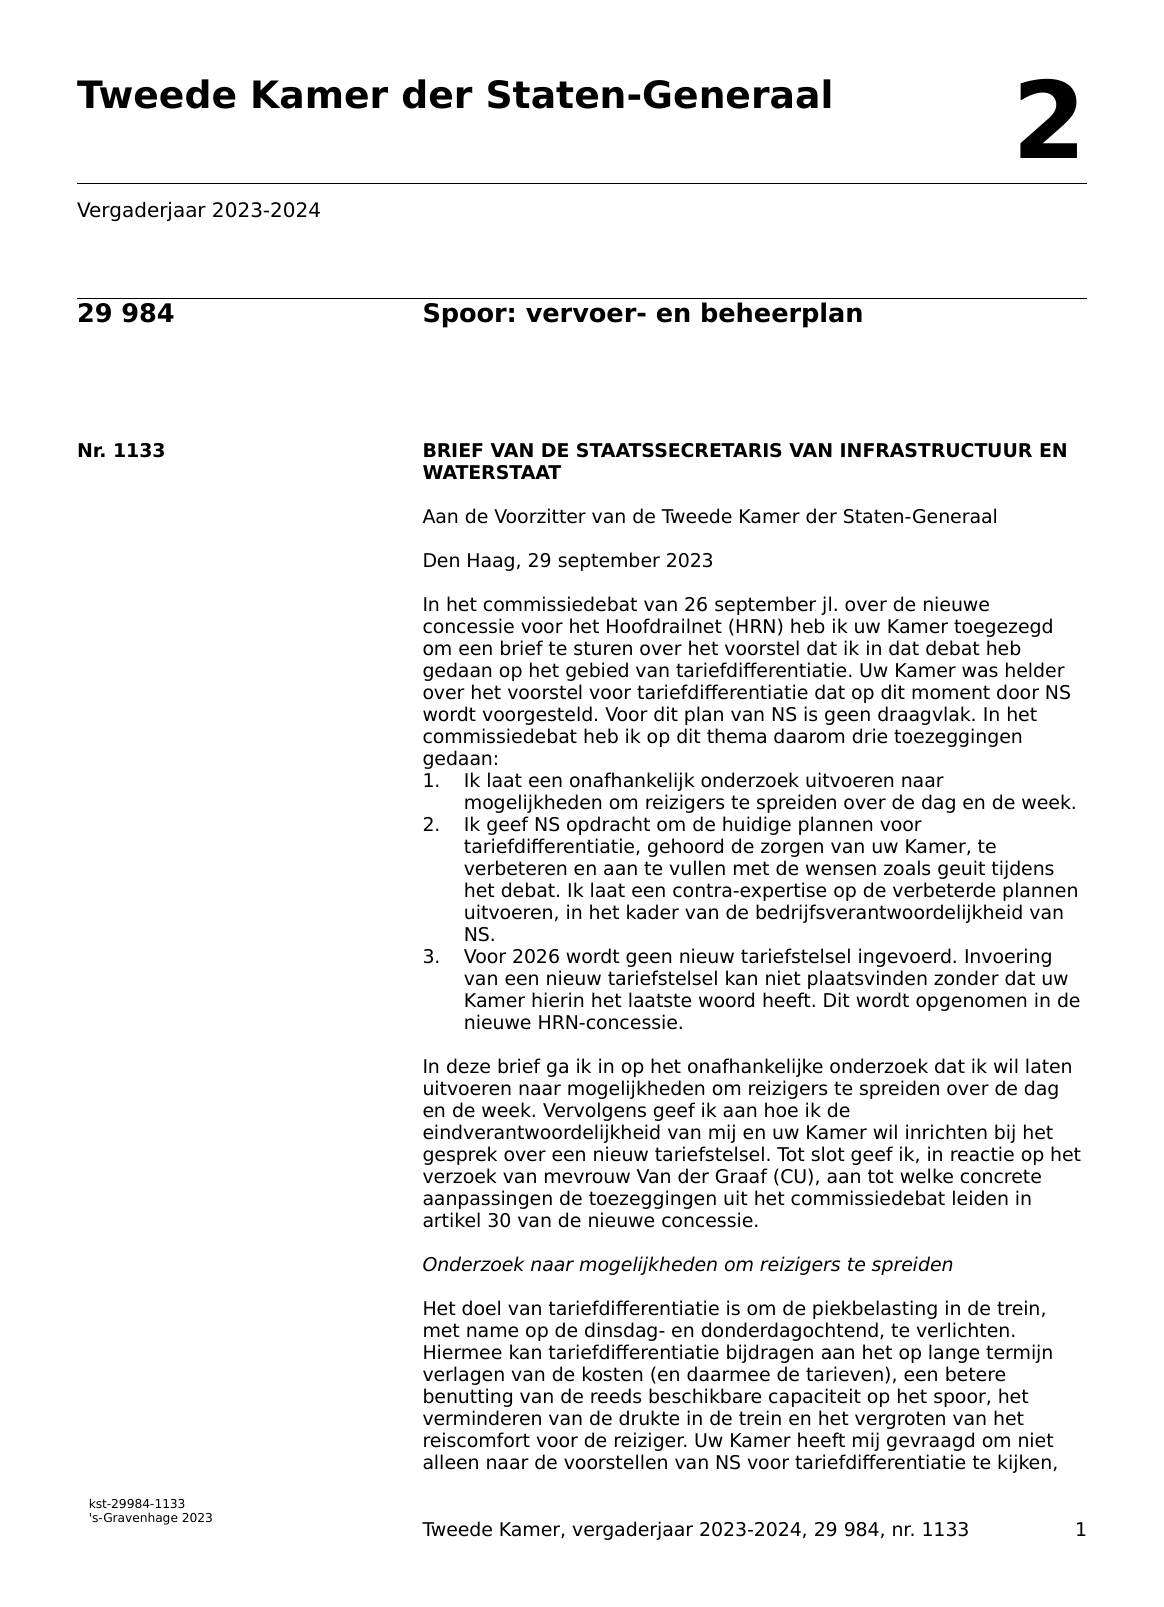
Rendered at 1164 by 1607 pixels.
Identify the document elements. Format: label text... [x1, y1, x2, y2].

text 2. Ik geef NS opdracht om de huidige plannen voor tariefdifferentiatie, gehoord de zorgen van uw Kamer, te verbeteren en aan te vullen met de wensen zoals geuit tijdens het debat. Ik laat een contra-expertise op de verbeterde plannen uitvoeren, in het kader van de bedrijfsverantwoordelijkheid van NS. [422, 814, 1087, 946]
subtitle Onderzoek naar mogelijkheden om reizigers te spreiden [422, 1254, 1087, 1276]
text Het doel van tariefdifferentiatie is om de piekbelasting in de trein, met name op de dinsdag- en donderdagochtend, te verlichten. Hiermee kan tariefdifferentiatie bijdragen aan het op lange termijn verlagen van de kosten (en daarmee de tarieven), een betere benutting van de reeds beschikbare capaciteit op het spoor, het verminderen van de drukte in de trein en het vergroten van het reiscomfort voor de reiziger. Uw Kamer heeft mij gevraagd om niet alleen naar de voorstellen van NS voor tariefdifferentiatie te kijken, [422, 1298, 1087, 1474]
text 1. Ik laat een onafhankelijk onderzoek uitvoeren naar mogelijkheden om reizigers te spreiden over de dag en de week. [422, 770, 1087, 814]
text kst-29984-1133 [88, 1497, 323, 1511]
text Aan de Voorzitter van de Tweede Kamer der Staten-Generaal [422, 506, 1087, 528]
subtitle Nr. 1133 BRIEF VAN DE STAATSSECRETARIS VAN INFRASTRUCTUUR EN WATERSTAAT [77, 440, 1087, 484]
text 's-Gravenhage 2023 [88, 1511, 323, 1525]
table_header Tweede Kamer der Staten-Generaal [77, 59, 886, 183]
table_cell Vergaderjaar 2023-2024 [77, 184, 1087, 298]
table_header 2 [886, 59, 1087, 183]
text In deze brief ga ik in op het onafhankelijke onderzoek dat ik wil laten uitvoeren naar mogelijkheden om reizigers te spreiden over de dag en de week. Vervolgens geef ik aan hoe ik de eindverantwoordelijkheid van mij en uw Kamer wil inrichten bij het gesprek over een nieuw tariefstelsel. Tot slot geef ik, in reactie op het verzoek van mevrouw Van der Graaf (CU), aan tot welke concrete aanpassingen de toezeggingen uit het commissiedebat leiden in artikel 30 van de nieuwe concessie. [422, 1056, 1087, 1232]
text 3. Voor 2026 wordt geen nieuw tariefstelsel ingevoerd. Invoering van een nieuw tariefstelsel kan niet plaatsvinden zonder dat uw Kamer hierin het laatste woord heeft. Dit wordt opgenomen in de nieuwe HRN-concessie. [422, 946, 1087, 1034]
text In het commissiedebat van 26 september jl. over de nieuwe concessie voor het Hoofdrailnet (HRN) heb ik uw Kamer toegezegd om een brief te sturen over het voorstel dat ik in dat debat heb gedaan op het gebied van tariefdifferentiatie. Uw Kamer was helder over het voorstel voor tariefdifferentiatie dat op dit moment door NS wordt voorgesteld. Voor dit plan van NS is geen draagvlak. In het commissiedebat heb ik op dit thema daarom drie toezeggingen gedaan: [422, 594, 1087, 770]
text Den Haag, 29 september 2023 [422, 550, 1087, 572]
subtitle 29 984 Spoor: vervoer- en beheerplan [77, 299, 1087, 329]
